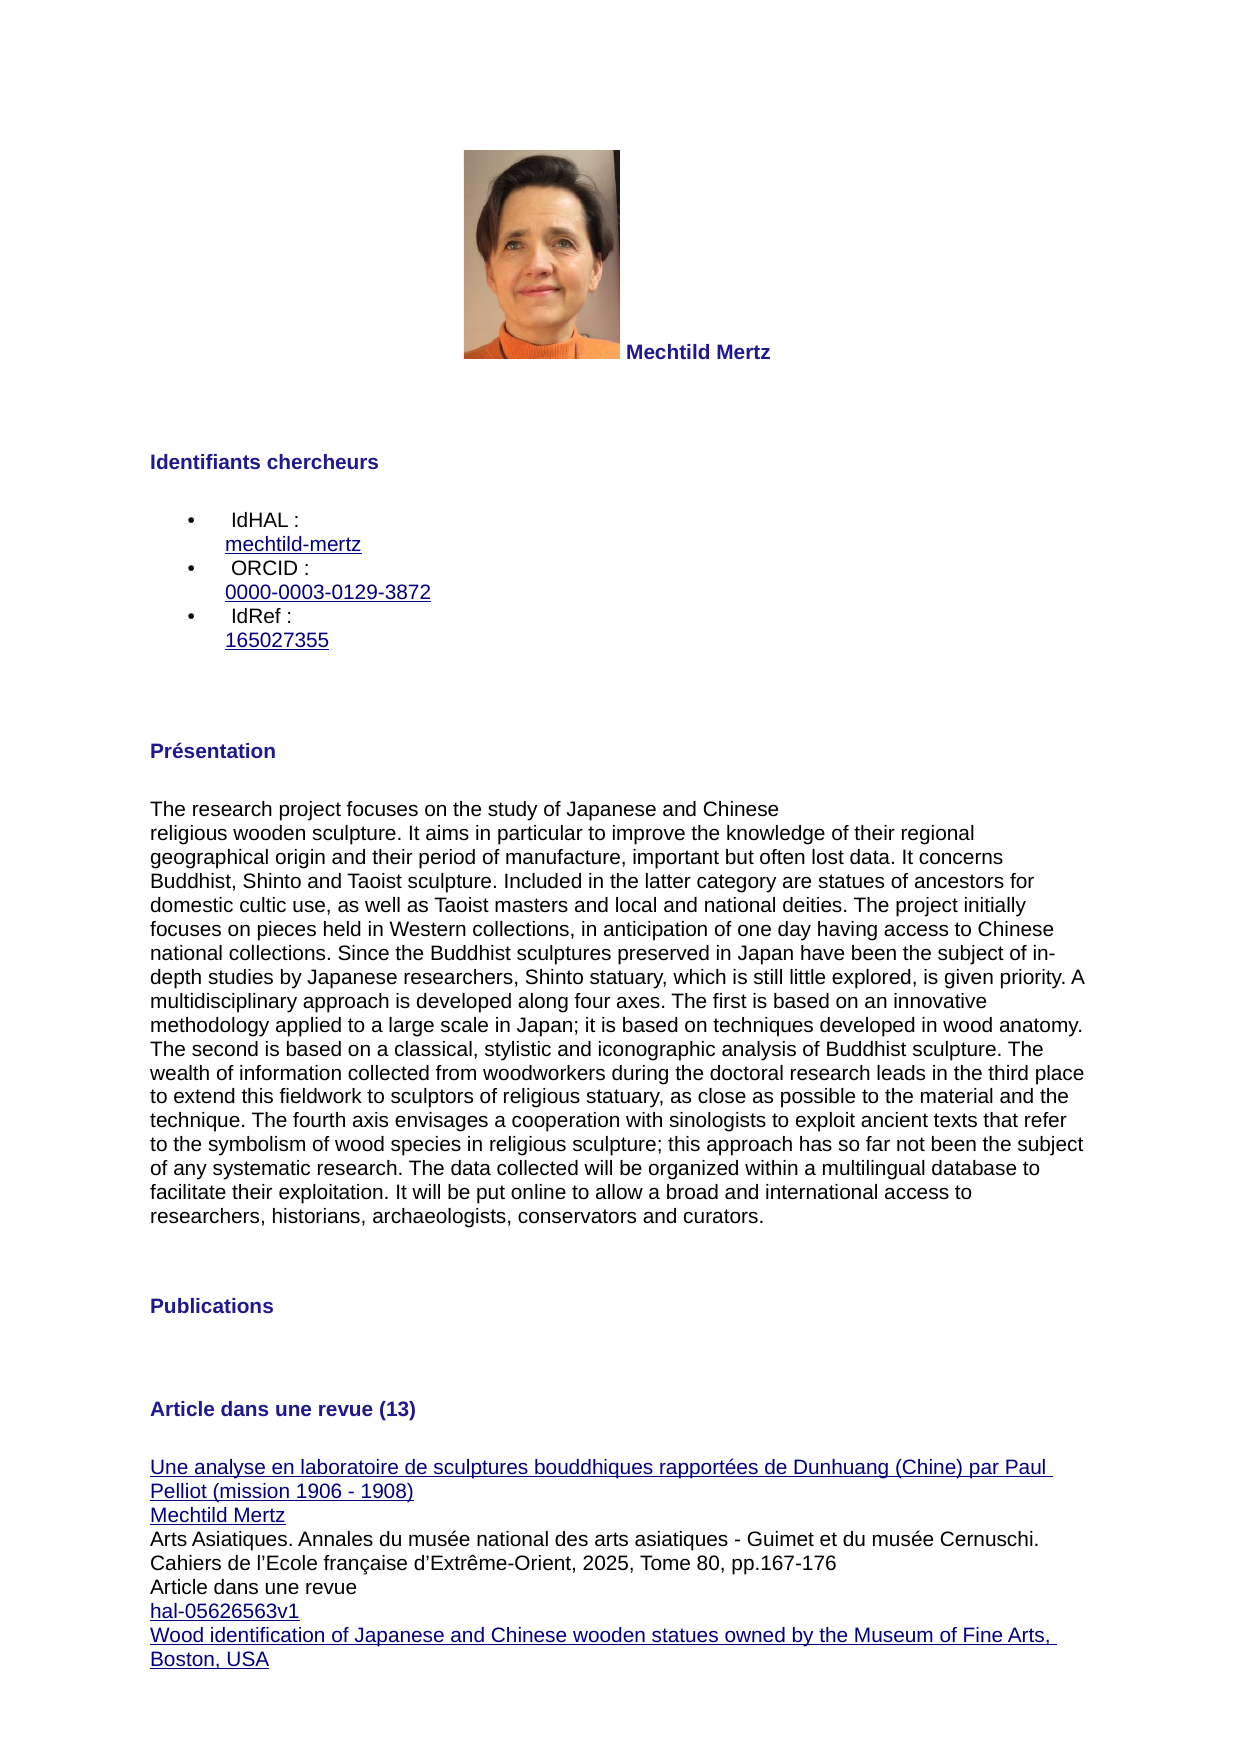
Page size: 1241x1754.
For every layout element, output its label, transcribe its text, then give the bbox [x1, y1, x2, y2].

list 0000-0003-0129-3872 [187, 580, 1090, 604]
list ORCID : [187, 556, 1090, 580]
subtitle Identifiants chercheurs [150, 450, 1090, 474]
list 165027355 [187, 628, 1090, 652]
text The research project focuses on the study of Japanese and Chinese [150, 797, 1090, 821]
list mechtild-mertz [187, 532, 1090, 556]
text religious wooden sculpture. It aims in particular to improve the knowledge of their regional geographical origin and their period of manufacture, important but often lost data. It concerns Buddhist, Shinto and Taoist sculpture. Included in the latter category are statues of ancestors for domestic cultic use, as well as Taoist masters and local and national deities. The project initially focuses on pieces held in Western collections, in anticipation of one day having access to Chinese national collections. Since the Buddhist sculptures preserved in Japan have been the subject of in-depth studies by Japanese researchers, Shinto statuary, which is still little explored, is given priority. A multidisciplinary approach is developed along four axes. The first is based on an innovative methodology applied to a large scale in Japan; it is based on techniques developed in wood anatomy. The second is based on a classical, stylistic and iconographic analysis of Buddhist sculpture. The wealth of information collected from woodworkers during the doctoral research leads in the third place to extend this fieldwork to sculptors of religious statuary, as close as possible to the material and the technique. The fourth axis envisages a cooperation with sinologists to exploit ancient texts that refer to the symbolism of wood species in religious sculpture; this approach has so far not been the subject of any systematic research. The data collected will be organized within a multilingual database to facilitate their exploitation. It will be put online to allow a broad and international access to researchers, historians, archaeologists, conservators and curators. [150, 821, 1090, 1228]
picture [463, 150, 620, 359]
table_cell Wood identification of Japanese and Chinese wooden statues owned by the Museum of Fine Arts, Boston, USA [150, 1623, 1090, 1671]
subtitle Mechtild Mertz [150, 150, 1090, 363]
table_header Une analyse en laboratoire de sculptures bouddhiques rapportées de Dunhuang (Chine) par Paul Pelliot (mission 1906 - 1908) Mechtild Mertz Arts Asiatiques. Annales du musée national des arts asiatiques - Guimet et du musée Cernuschi. Cahiers de l’Ecole française d’Extrême-Orient, 2025, Tome 80, pp.167-176 Article dans une revue hal-05626563v1 [150, 1455, 1090, 1623]
subtitle Présentation [150, 738, 1090, 762]
subtitle Article dans une revue (13) [150, 1397, 1090, 1421]
subtitle Publications [150, 1294, 1090, 1318]
list IdHAL : [187, 508, 1090, 532]
list IdRef : [187, 604, 1090, 628]
